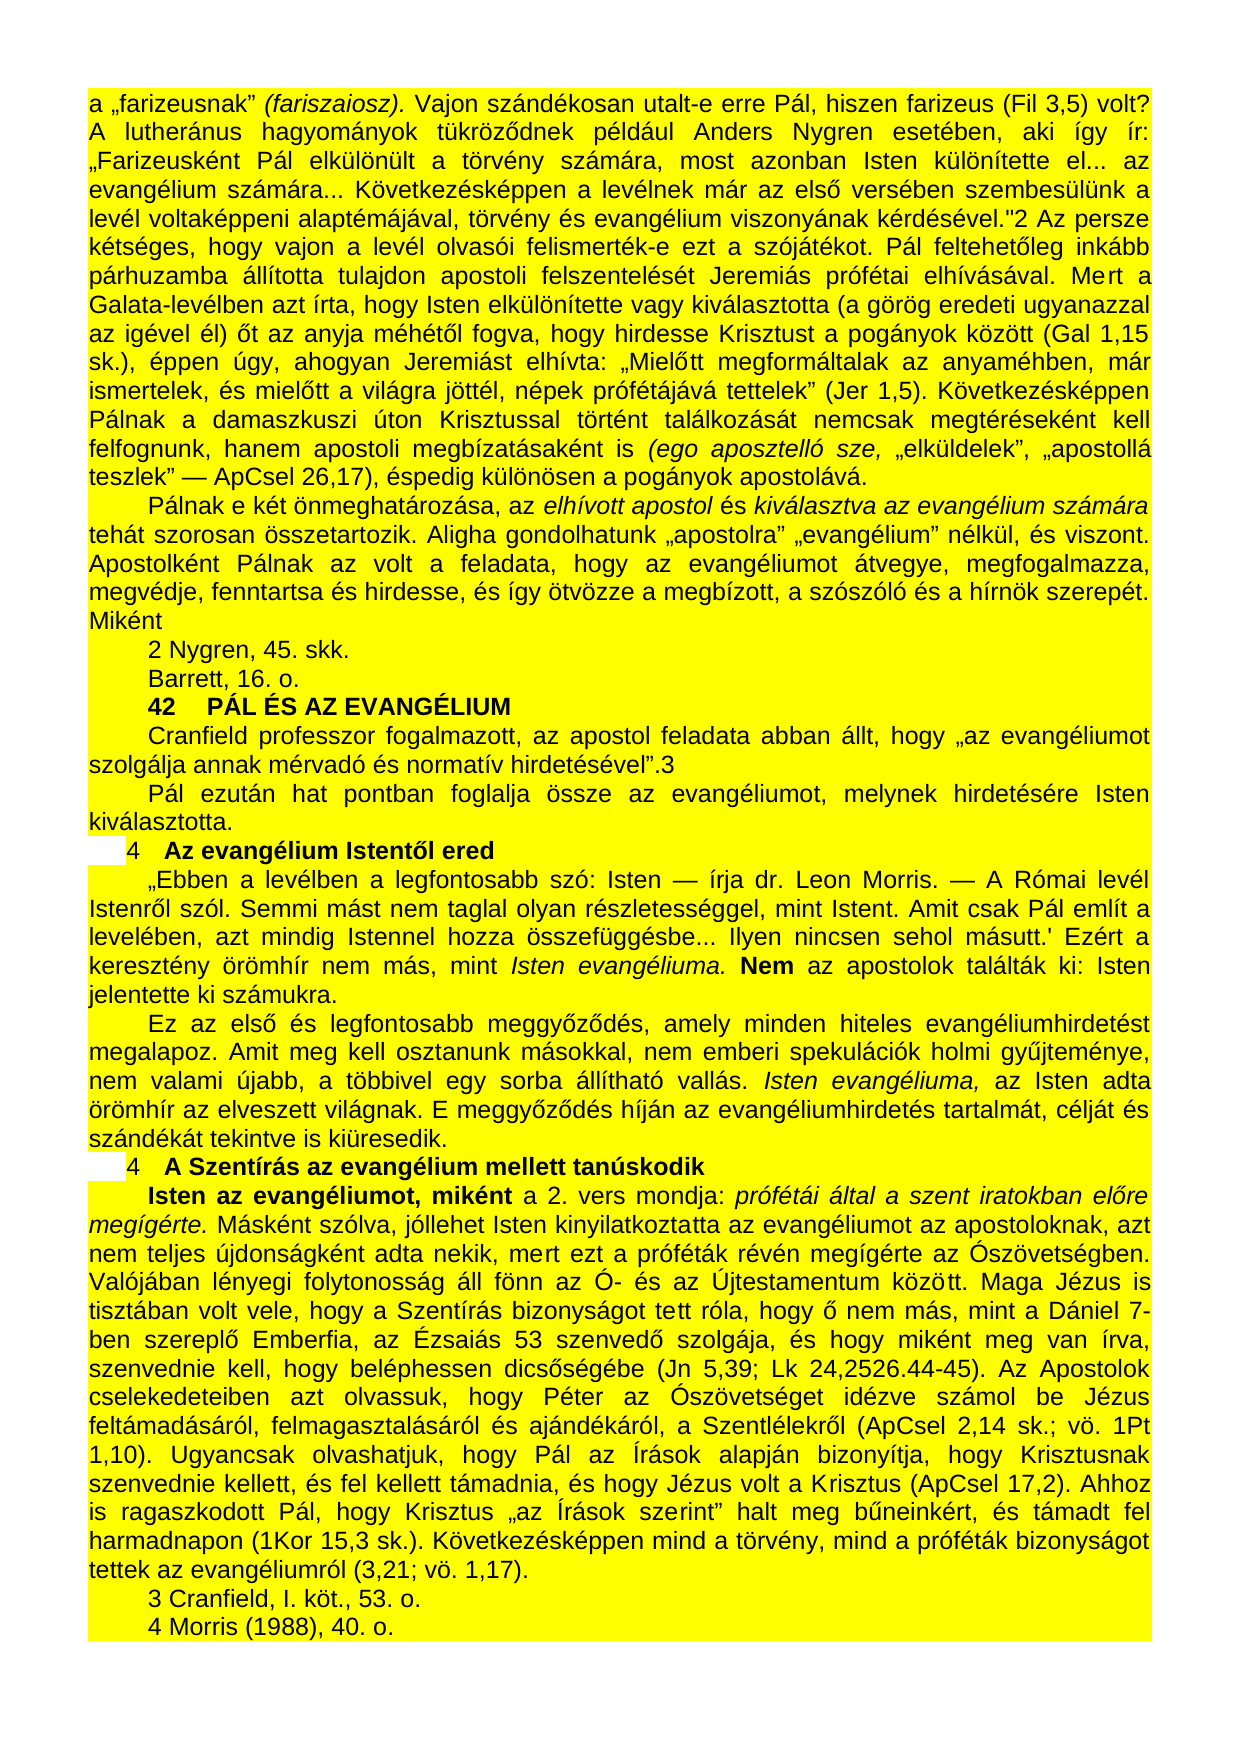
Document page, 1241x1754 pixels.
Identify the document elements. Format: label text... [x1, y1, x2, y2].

text Pál ezután hat pontban foglalja össze az evangéliumot, melynek hirdetésére Isten kiválasztotta. [88, 778, 1152, 836]
text Isten az evangéliumot, miként a 2. vers mondja: prófétái által a szent iratokban előre megígérte. Másként szólva, jóllehet Isten kinyilatkoztatta az evangéliumot az apostoloknak, azt nem teljes újdonságként adta nekik, mert ezt a próféták révén megígérte az Ószövetségben. Valójában lényegi folytonosság áll fönn az Ó- és az Újtestamentum között. Maga Jézus is tisztában volt vele, hogy a Szentírás bizonyságot tett róla, hogy ő nem más, mint a Dániel 7-ben szereplő Emberfia, az Ézsaiás 53 szenvedő szolgája, és hogy miként meg van írva, szenvednie kell, hogy beléphessen dicsőségébe (Jn 5,39; Lk 24,2526.44-45). Az Apostolok cselekedeteiben azt olvassuk, hogy Péter az Ószövetséget idézve számol be Jézus feltámadásáról, felmagasztalásáról és ajándékáról, a Szentlélekről (ApCsel 2,14 sk.; vö. 1Pt 1,10). Ugyancsak olvashatjuk, hogy Pál az Írások alapján bizonyítja, hogy Krisztusnak szenvednie kellett, és fel kellett támadnia, és hogy Jézus volt a Krisztus (ApCsel 17,2). Ahhoz is ragaszkodott Pál, hogy Krisztus „az Írások szerint” halt meg bűneinkért, és támadt fel harmadnapon (1Kor 15,3 sk.). Következésképpen mind a törvény, mind a próféták bizonyságot tettek az evangéliumról (3,21; vö. 1,17). [88, 1181, 1152, 1583]
text Pálnak e két önmeghatározása, az elhívott apostol és kiválasztva az evangélium számára tehát szorosan összetartozik. Aligha gondolhatunk „apostolra” „evangélium” nélkül, és viszont. Apostolként Pálnak az volt a feladata, hogy az evangéliumot átvegye, megfogalmazza, megvédje, fenntartsa és hirdesse, és így ötvözze a megbízott, a szószóló és a hírnök szerepét. Miként [88, 491, 1152, 635]
list Az evangélium Istentől ered [126, 836, 1152, 865]
text Barrett, 16. o. [88, 663, 1152, 692]
list A Szentírás az evangélium mellett tanúskodik [126, 1152, 1152, 1181]
text 2 Nygren, 45. skk. [88, 635, 1152, 663]
text 3 Cranfield, I. köt., 53. o. [88, 1583, 1152, 1612]
text Ez az első és legfontosabb meggyőződés, amely minden hiteles evangéliumhirdetést megalapoz. Amit meg kell osztanunk másokkal, nem emberi spekulációk holmi gyűjteménye, nem valami újabb, a többivel egy sorba állítható vallás. Isten evangéliuma, az Isten adta örömhír az elveszett világnak. E meggyőződés híján az evangéliumhirdetés tartalmát, célját és szándékát tekintve is kiüresedik. [88, 1008, 1152, 1152]
text a „farizeusnak” (fariszaiosz). Vajon szándékosan utalt-e erre Pál, hiszen farizeus (Fil 3,5) volt? A lutheránus hagyományok tükröződnek például Anders Nygren esetében, aki így ír: „Farizeusként Pál elkülönült a törvény számára, most azonban Isten különítette el... az evangélium számára... Következésképpen a levélnek már az első versében szembesülünk a levél voltaképpeni alaptémájával, törvény és evangélium viszonyának kérdésével."2 Az persze kétséges, hogy vajon a levél olvasói felismerték-e ezt a szójátékot. Pál feltehetőleg inkább párhuzamba állította tulajdon apostoli felszentelését Jeremiás prófétai elhívásával. Mert a Galata-levélben azt írta, hogy Isten elkülönítette vagy kiválasztotta (a görög eredeti ugyanazzal az igével él) őt az anyja méhétől fogva, hogy hirdesse Krisztust a pogányok között (Gal 1,15 sk.), éppen úgy, ahogyan Jeremiást elhívta: „Mielőtt megformáltalak az anyaméhben, már ismertelek, és mielőtt a világra jöttél, népek prófétájává tettelek” (Jer 1,5). Következésképpen Pálnak a damaszkuszi úton Krisztussal történt találkozását nemcsak megtéréseként kell felfognunk, hanem apostoli megbízatásaként is (ego aposztelló sze, „elküldelek”, „apostollá teszlek” — ApCsel 26,17), éspedig különösen a pogányok apostolává. [88, 88, 1152, 491]
text 42 PÁL ÉS AZ EVANGÉLIUM [88, 692, 1152, 721]
text „Ebben a levélben a legfontosabb szó: Isten — írja dr. Leon Morris. — A Római levél Istenről szól. Semmi mást nem taglal olyan részletességgel, mint Istent. Amit csak Pál említ a levelében, azt mindig Istennel hozza összefüggésbe... Ilyen nincsen sehol másutt.' Ezért a keresztény örömhír nem más, mint Isten evangéliuma. Nem az apostolok találták ki: Isten jelentette ki számukra. [88, 865, 1152, 1008]
text 4 Morris (1988), 40. o. [88, 1612, 1152, 1641]
text Cranfield professzor fogalmazott, az apostol feladata abban állt, hogy „az evangéliumot szolgálja annak mérvadó és normatív hirdetésével”.3 [88, 721, 1152, 778]
